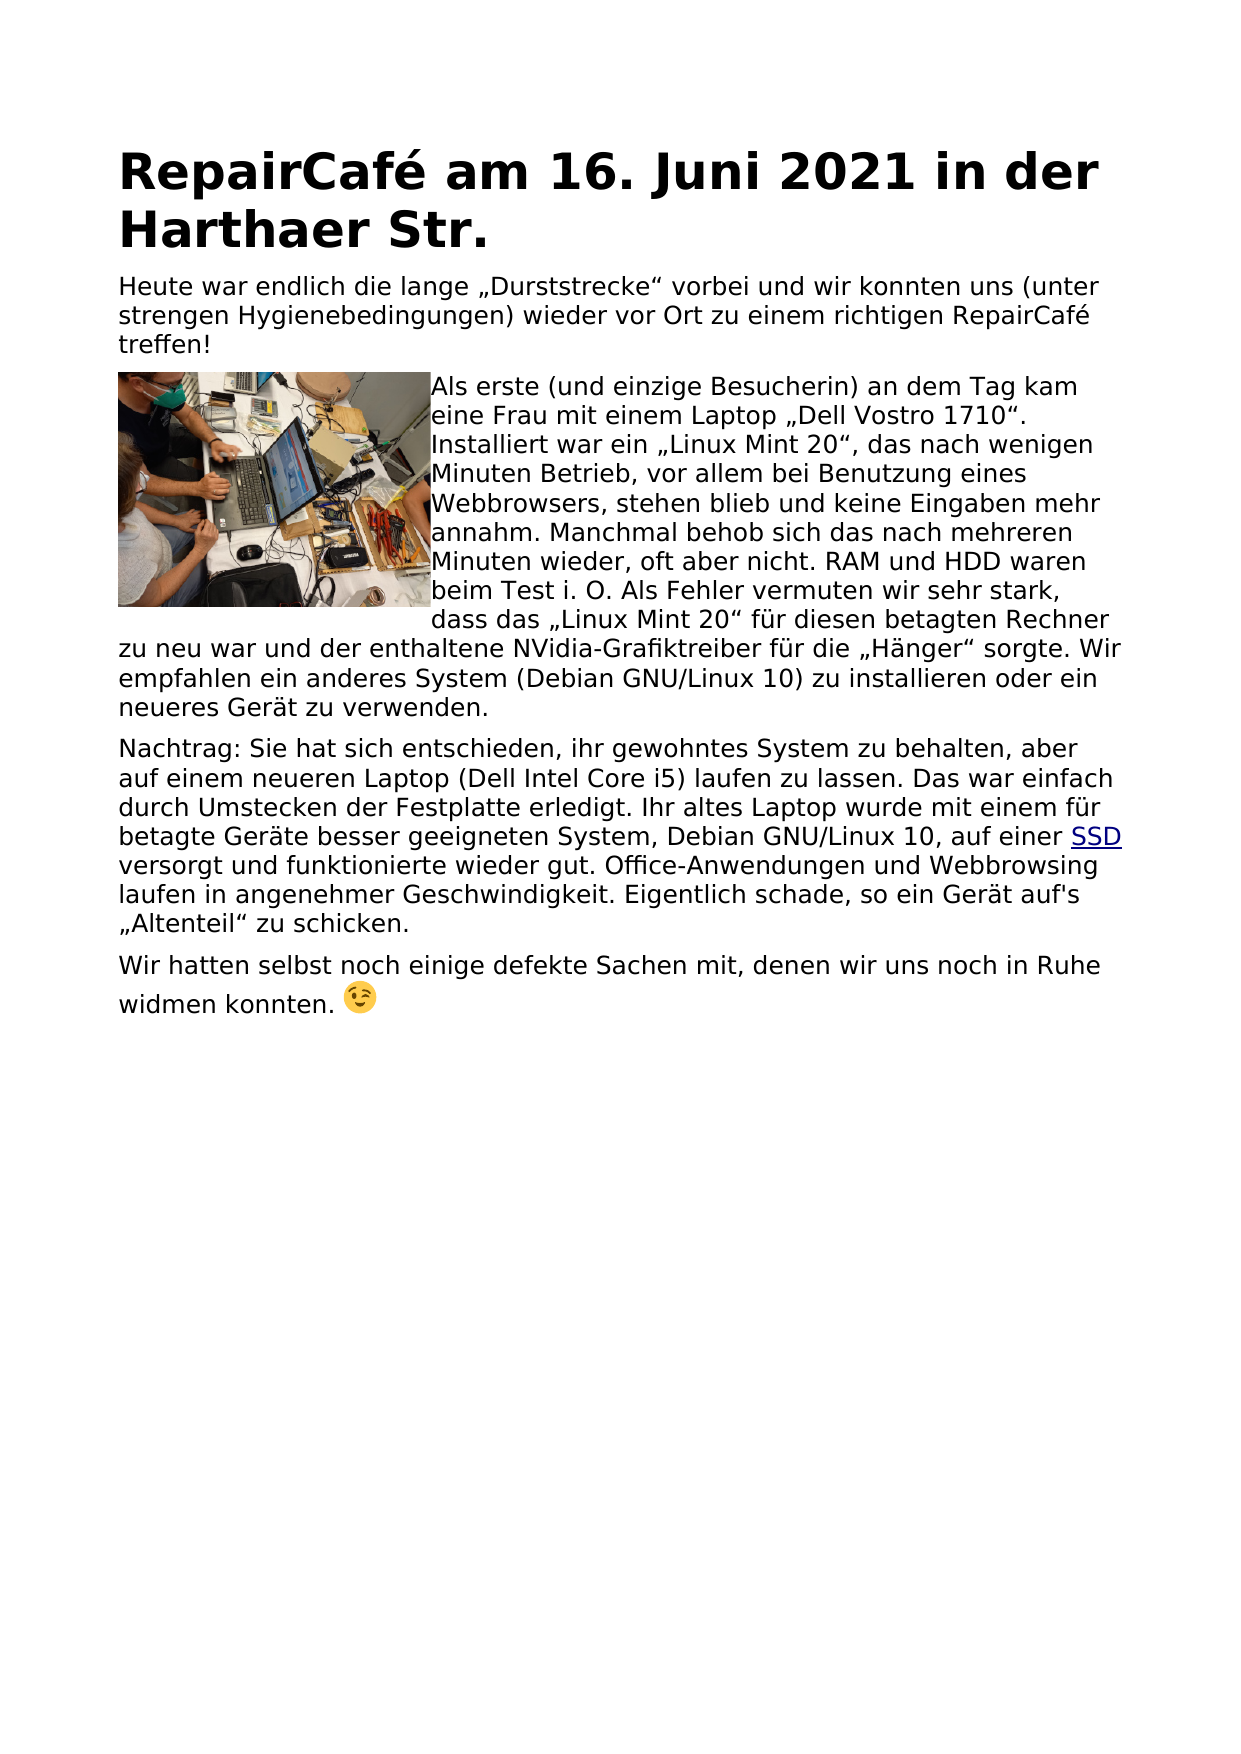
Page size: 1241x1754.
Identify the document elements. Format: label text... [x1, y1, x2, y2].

text Als erste (und einzige Besucherin) an dem Tag kam eine Frau mit einem Laptop „Dell Vostro 1710“. Installiert war ein „Linux Mint 20“, das nach wenigen Minuten Betrieb, vor allem bei Benutzung eines Webbrowsers, stehen blieb und keine Eingaben mehr annahm. Manchmal behob sich das nach mehreren Minuten wieder, oft aber nicht. RAM und HDD waren beim Test i. O. Als Fehler vermuten wir sehr stark, dass das „Linux Mint 20“ für diesen betagten Rechner zu neu war und der enthaltene NVidia-Grafiktreiber für die „Hänger“ sorgte. Wir empfahlen ein anderes System (Debian GNU/Linux 10) zu installieren oder ein neueres Gerät zu verwenden. [118, 372, 1122, 722]
text Nachtrag: Sie hat sich entschieden, ihr gewohntes System zu behalten, aber auf einem neueren Laptop (Dell Intel Core i5) laufen zu lassen. Das war einfach durch Umstecken der Festplatte erledigt. Ihr altes Laptop wurde mit einem für betagte Geräte besser geeigneten System, Debian GNU/Linux 10, auf einer SSD versorgt und funktionierte wieder gut. Office-Anwendungen und Webbrowsing laufen in angenehmer Geschwindigkeit. Eigentlich schade, so ein Gerät auf's „Altenteil“ zu schicken. [118, 734, 1122, 939]
picture [118, 372, 431, 607]
text Wir hatten selbst noch einige defekte Sachen mit, denen wir uns noch in Ruhe widmen konnten. [118, 951, 1122, 1020]
subtitle RepairCafé am 16. Juni 2021 in der Harthaer Str. [118, 143, 1122, 259]
text Heute war endlich die lange „Durststrecke“ vorbei und wir konnten uns (unter strengen Hygienebedingungen) wieder vor Ort zu einem richtigen RepairCafé treffen! [118, 272, 1122, 359]
